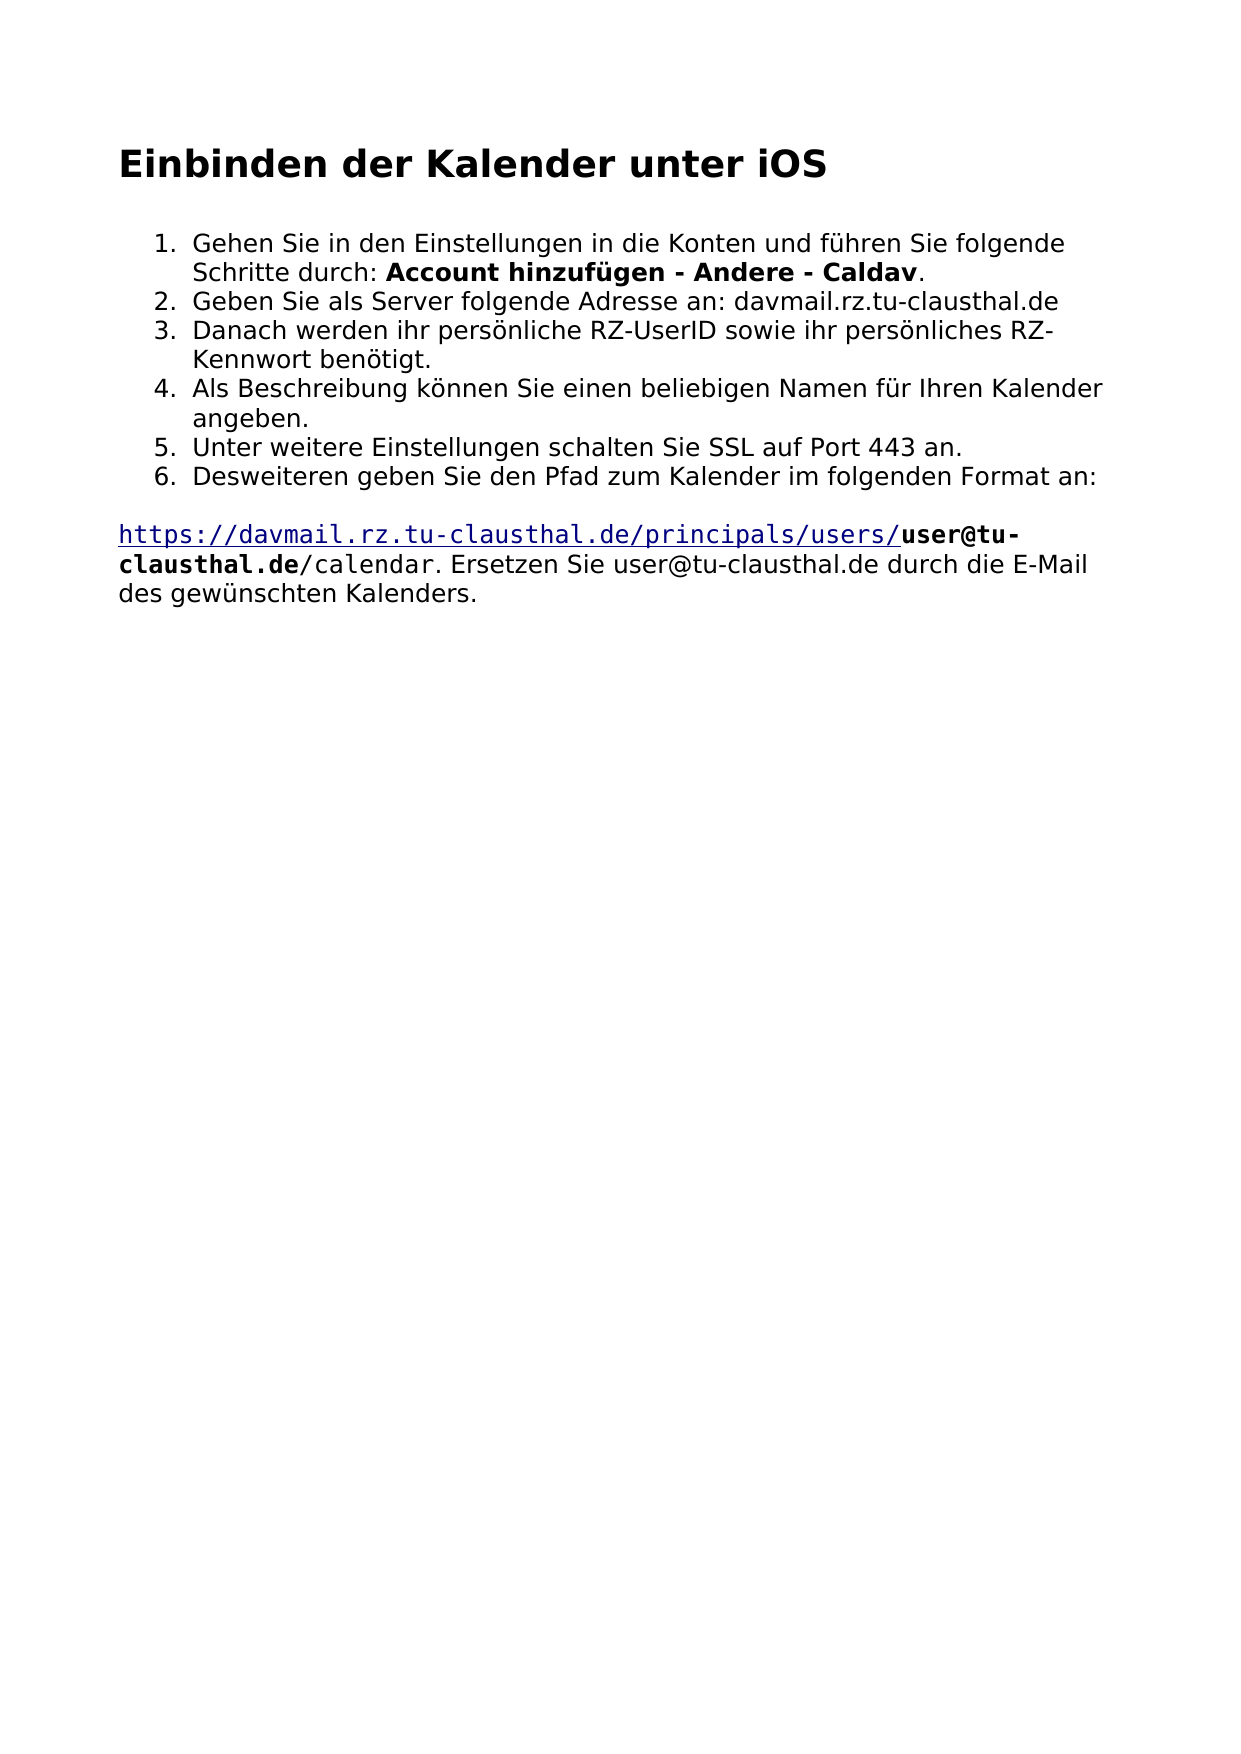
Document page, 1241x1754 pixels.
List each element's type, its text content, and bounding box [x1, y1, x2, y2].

list Desweiteren geben Sie den Pfad zum Kalender im folgenden Format an: [177, 462, 1122, 491]
list Unter weitere Einstellungen schalten Sie SSL auf Port 443 an. [177, 433, 1122, 462]
list Danach werden ihr persönliche RZ-UserID sowie ihr persönliches RZ-Kennwort benötigt. [177, 316, 1122, 374]
list Geben Sie als Server folgende Adresse an: davmail.rz.tu-clausthal.de [177, 287, 1122, 316]
list Gehen Sie in den Einstellungen in die Konten und führen Sie folgende Schritte durch: Account hinzufügen - Andere - Caldav. [177, 229, 1122, 287]
subtitle Einbinden der Kalender unter iOS [118, 143, 1122, 187]
list Als Beschreibung können Sie einen beliebigen Namen für Ihren Kalender angeben. [177, 374, 1122, 433]
text https://davmail.rz.tu-clausthal.de/principals/users/user@tu-clausthal.de/calendar. Ersetzen Sie user@tu-clausthal.de durch die E-Mail des gewünschten Kalenders. [118, 521, 1122, 608]
